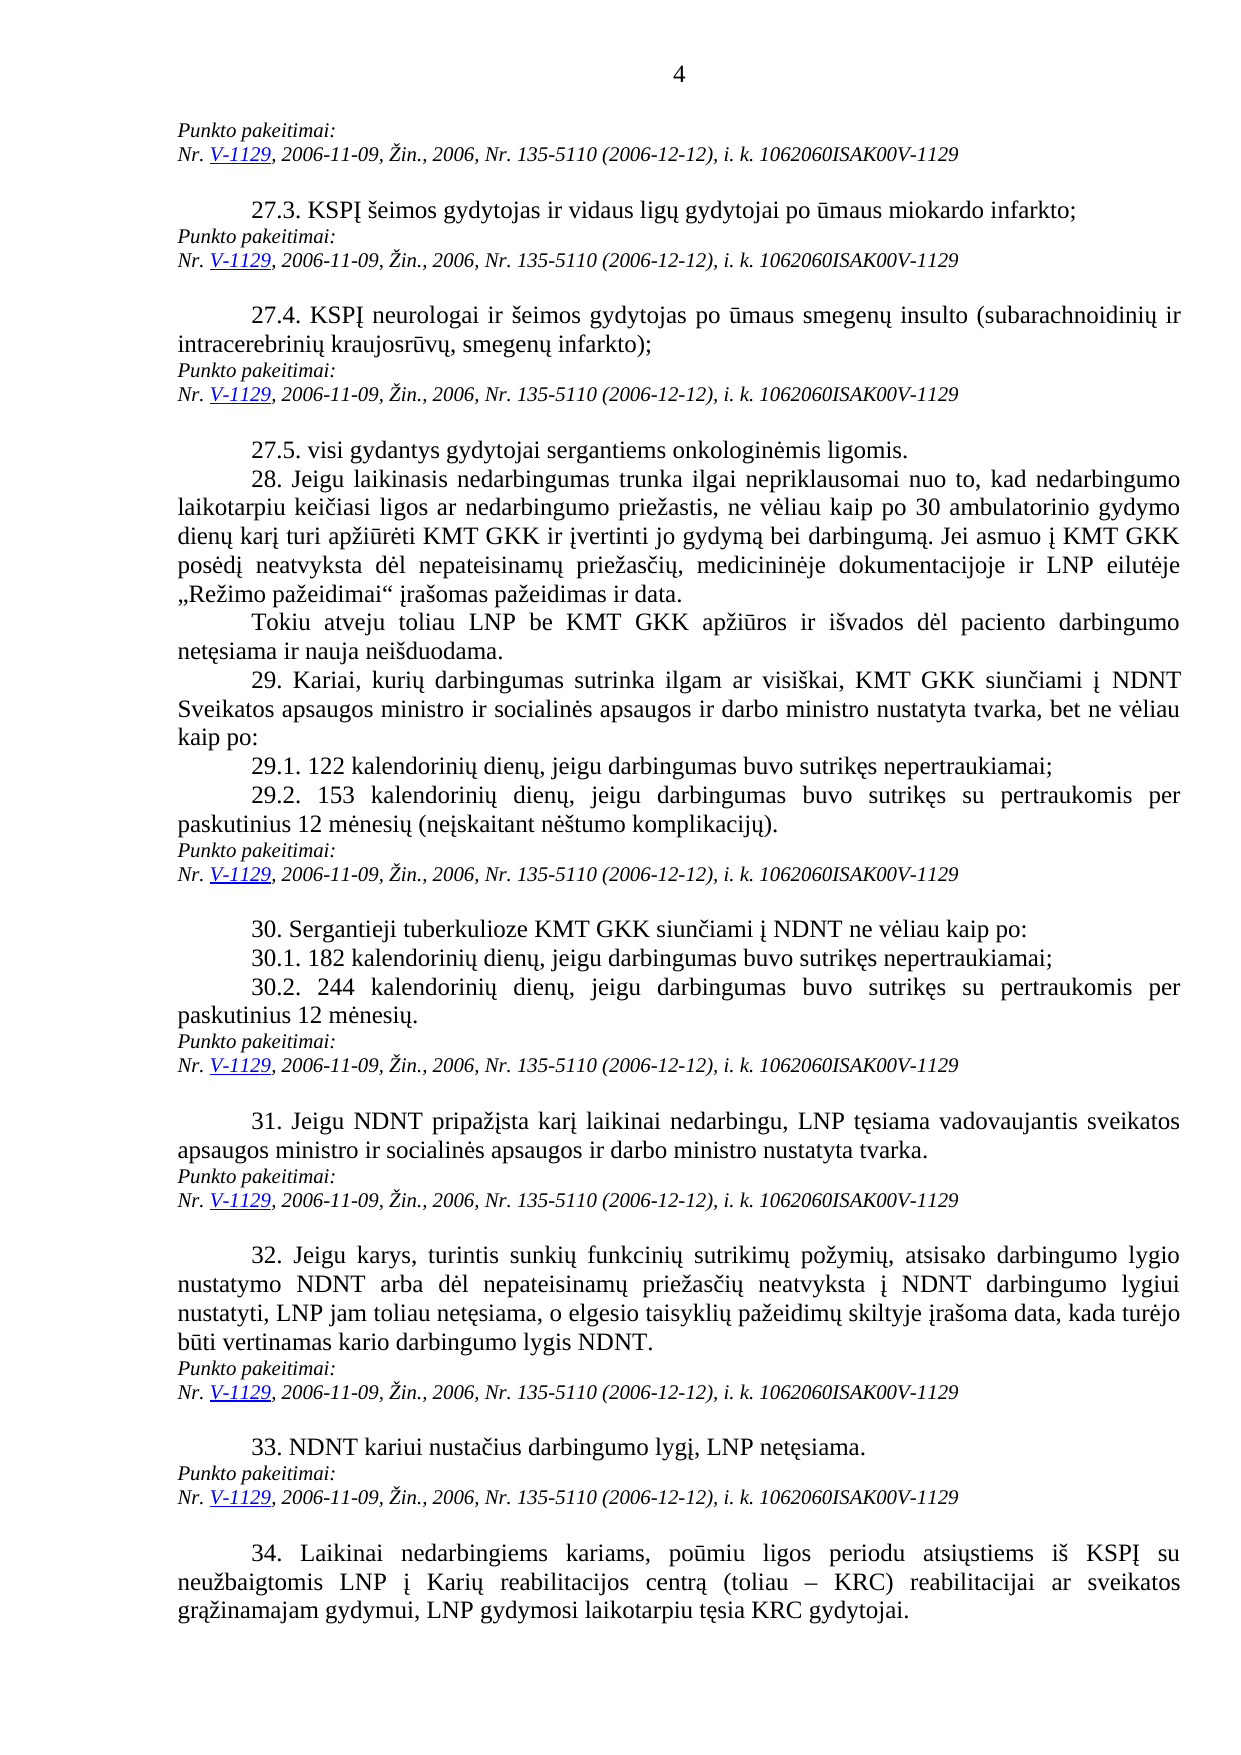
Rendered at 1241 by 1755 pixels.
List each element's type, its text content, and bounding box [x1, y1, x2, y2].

text 29.1. 122 kalendorinių dienų, jeigu darbingumas buvo sutrikęs nepertraukiamai; [177, 751, 1181, 780]
text 27.5. visi gydantys gydytojai sergantiems onkologinėmis ligomis. [177, 435, 1181, 464]
text Punkto pakeitimai: [177, 1356, 1181, 1380]
text Nr. V-1129, 2006-11-09, Žin., 2006, Nr. 135-5110 (2006-12-12), i. k. 1062060ISAK00V-1129 [177, 142, 1181, 166]
text 31. Jeigu NDNT pripažįsta karį laikinai nedarbingu, LNP tęsiama vadovaujantis sveikatos apsaugos ministro ir socialinės apsaugos ir darbo ministro nustatyta tvarka. [177, 1106, 1181, 1164]
text 30.2. 244 kalendorinių dienų, jeigu darbingumas buvo sutrikęs su pertraukomis per paskutinius 12 mėnesių. [177, 972, 1181, 1029]
text 30. Sergantieji tuberkulioze KMT GKK siunčiami į NDNT ne vėliau kaip po: [177, 914, 1181, 943]
text Punkto pakeitimai: [177, 1164, 1181, 1188]
text Punkto pakeitimai: [177, 1029, 1181, 1053]
text Punkto pakeitimai: [177, 837, 1181, 862]
text 28. Jeigu laikinasis nedarbingumas trunka ilgai nepriklausomai nuo to, kad nedarbingumo laikotarpiu keičiasi ligos ar nedarbingumo priežastis, ne vėliau kaip po 30 ambulatorinio gydymo dienų karį turi apžiūrėti KMT GKK ir įvertinti jo gydymą bei darbingumą. Jei asmuo į KMT GKK posėdį neatvyksta dėl nepateisinamų priežasčių, medicininėje dokumentacijoje ir LNP eilutėje „Režimo pažeidimai“ įrašomas pažeidimas ir data. [177, 464, 1181, 607]
text 29.2. 153 kalendorinių dienų, jeigu darbingumas buvo sutrikęs su pertraukomis per paskutinius 12 mėnesių (neįskaitant nėštumo komplikacijų). [177, 780, 1181, 837]
text Nr. V-1129, 2006-11-09, Žin., 2006, Nr. 135-5110 (2006-12-12), i. k. 1062060ISAK00V-1129 [177, 862, 1181, 886]
text Nr. V-1129, 2006-11-09, Žin., 2006, Nr. 135-5110 (2006-12-12), i. k. 1062060ISAK00V-1129 [177, 382, 1181, 406]
text Nr. V-1129, 2006-11-09, Žin., 2006, Nr. 135-5110 (2006-12-12), i. k. 1062060ISAK00V-1129 [177, 1380, 1181, 1404]
text Nr. V-1129, 2006-11-09, Žin., 2006, Nr. 135-5110 (2006-12-12), i. k. 1062060ISAK00V-1129 [177, 1188, 1181, 1212]
text 34. Laikinai nedarbingiems kariams, poūmiu ligos periodu atsiųstiems iš KSPĮ su neužbaigtomis LNP į Karių reabilitacijos centrą (toliau – KRC) reabilitacijai ar sveikatos grąžinamajam gydymui, LNP gydymosi laikotarpiu tęsia KRC gydytojai. [177, 1538, 1181, 1624]
text Punkto pakeitimai: [177, 1461, 1181, 1485]
text Nr. V-1129, 2006-11-09, Žin., 2006, Nr. 135-5110 (2006-12-12), i. k. 1062060ISAK00V-1129 [177, 1485, 1181, 1509]
text 27.4. KSPĮ neurologai ir šeimos gydytojas po ūmaus smegenų insulto (subarachnoidinių ir intracerebrinių kraujosrūvų, smegenų infarkto); [177, 301, 1181, 358]
text Punkto pakeitimai: [177, 358, 1181, 382]
text 29. Kariai, kurių darbingumas sutrinka ilgam ar visiškai, KMT GKK siunčiami į NDNT Sveikatos apsaugos ministro ir socialinės apsaugos ir darbo ministro nustatyta tvarka, bet ne vėliau kaip po: [177, 665, 1181, 751]
text 30.1. 182 kalendorinių dienų, jeigu darbingumas buvo sutrikęs nepertraukiamai; [177, 943, 1181, 972]
text Nr. V-1129, 2006-11-09, Žin., 2006, Nr. 135-5110 (2006-12-12), i. k. 1062060ISAK00V-1129 [177, 248, 1181, 272]
text Nr. V-1129, 2006-11-09, Žin., 2006, Nr. 135-5110 (2006-12-12), i. k. 1062060ISAK00V-1129 [177, 1053, 1181, 1077]
text 33. NDNT kariui nustačius darbingumo lygį, LNP netęsiama. [177, 1432, 1181, 1461]
text 27.3. KSPĮ šeimos gydytojas ir vidaus ligų gydytojai po ūmaus miokardo infarkto; [177, 195, 1181, 224]
text 32. Jeigu karys, turintis sunkių funkcinių sutrikimų požymių, atsisako darbingumo lygio nustatymo NDNT arba dėl nepateisinamų priežasčių neatvyksta į NDNT darbingumo lygiui nustatyti, LNP jam toliau netęsiama, o elgesio taisyklių pažeidimų skiltyje įrašoma data, kada turėjo būti vertinamas kario darbingumo lygis NDNT. [177, 1241, 1181, 1356]
text Punkto pakeitimai: [177, 118, 1181, 142]
text Tokiu atveju toliau LNP be KMT GKK apžiūros ir išvados dėl paciento darbingumo netęsiama ir nauja neišduodama. [177, 607, 1181, 665]
text Punkto pakeitimai: [177, 224, 1181, 248]
